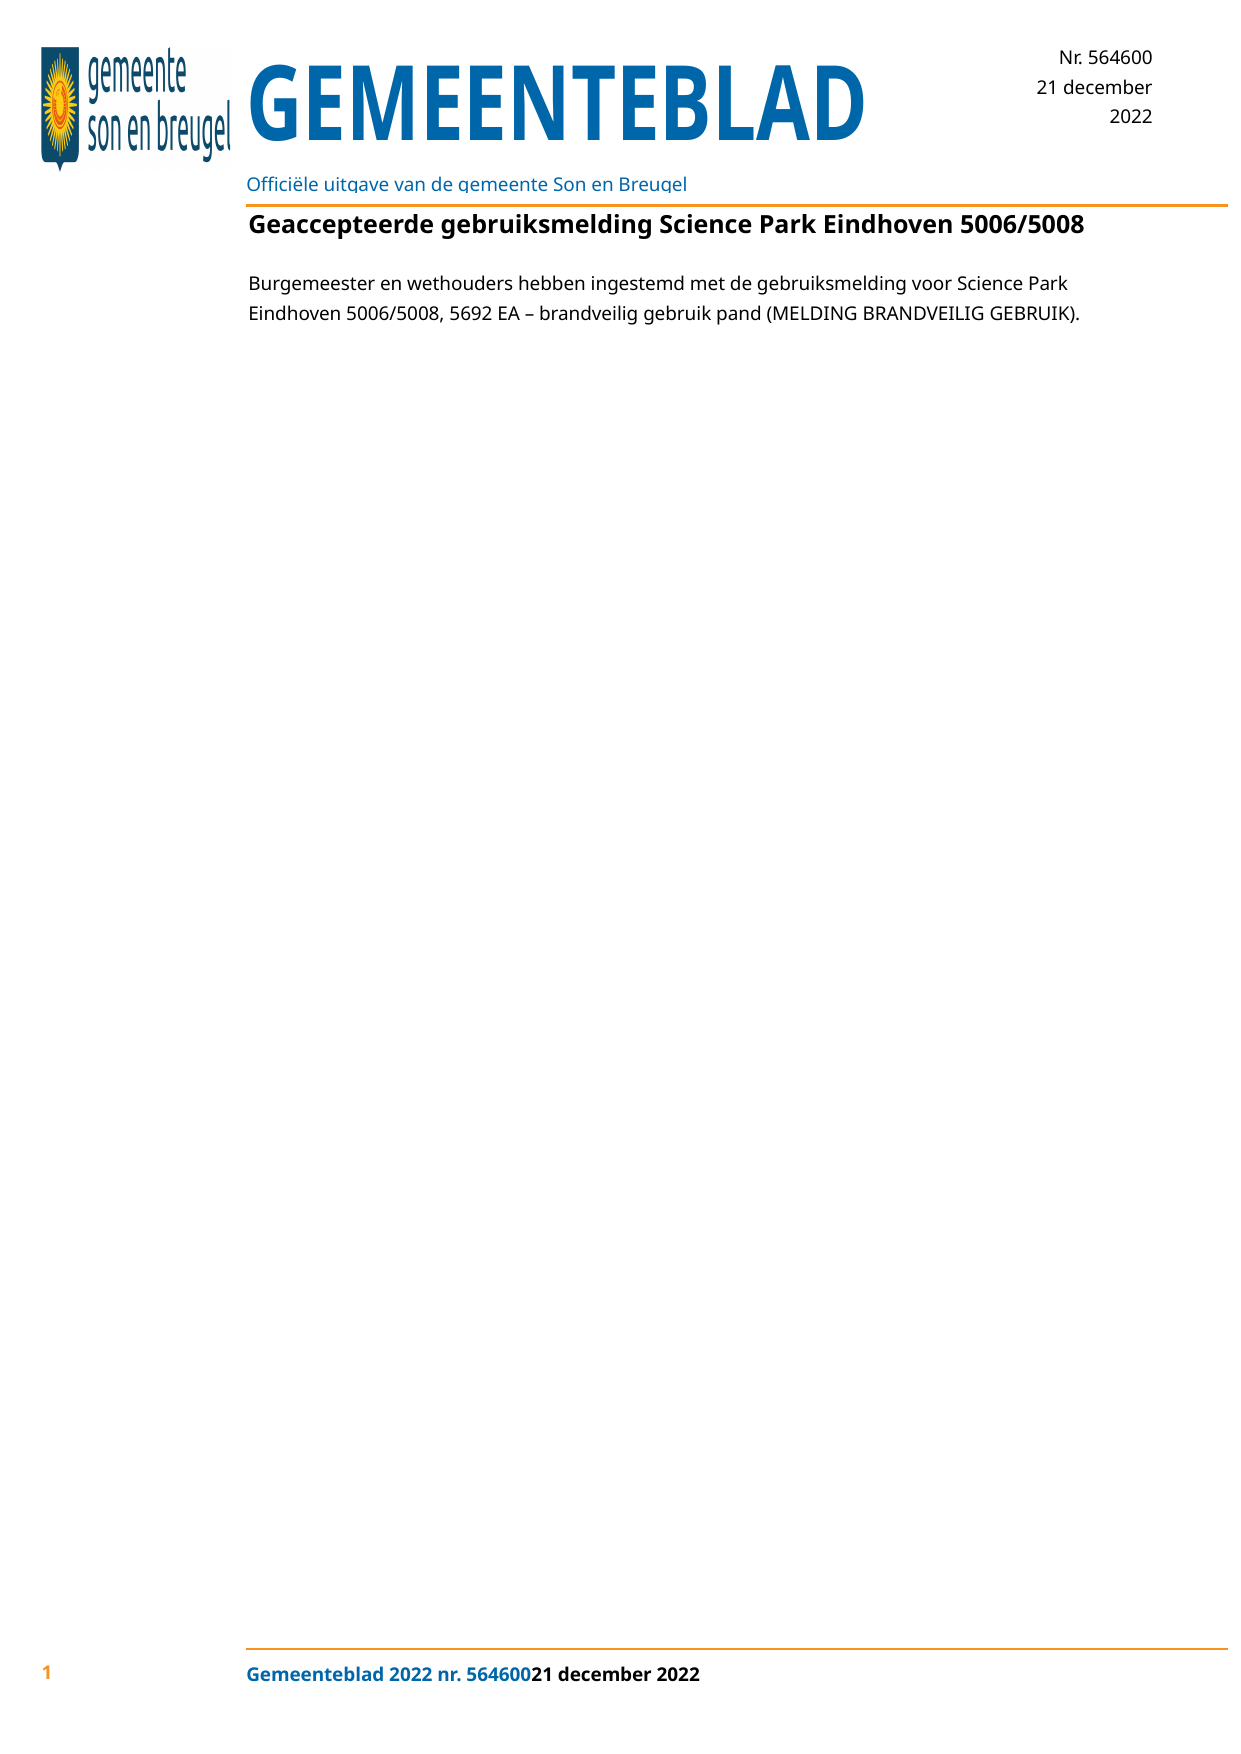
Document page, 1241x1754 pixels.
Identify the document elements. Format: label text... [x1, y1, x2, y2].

text Geaccepteerde gebruiksmelding Science Park Eindhoven 5006/5008 [248, 207, 1152, 241]
text Burgemeester en wethouders hebben ingestemd met de gebruiksmelding voor Science Park Eindhoven 5006/5008, 5692 EA – brandveilig gebruik pand (MELDING BRANDVEILIG GEBRUIK). [248, 270, 1152, 326]
picture [41, 47, 231, 172]
